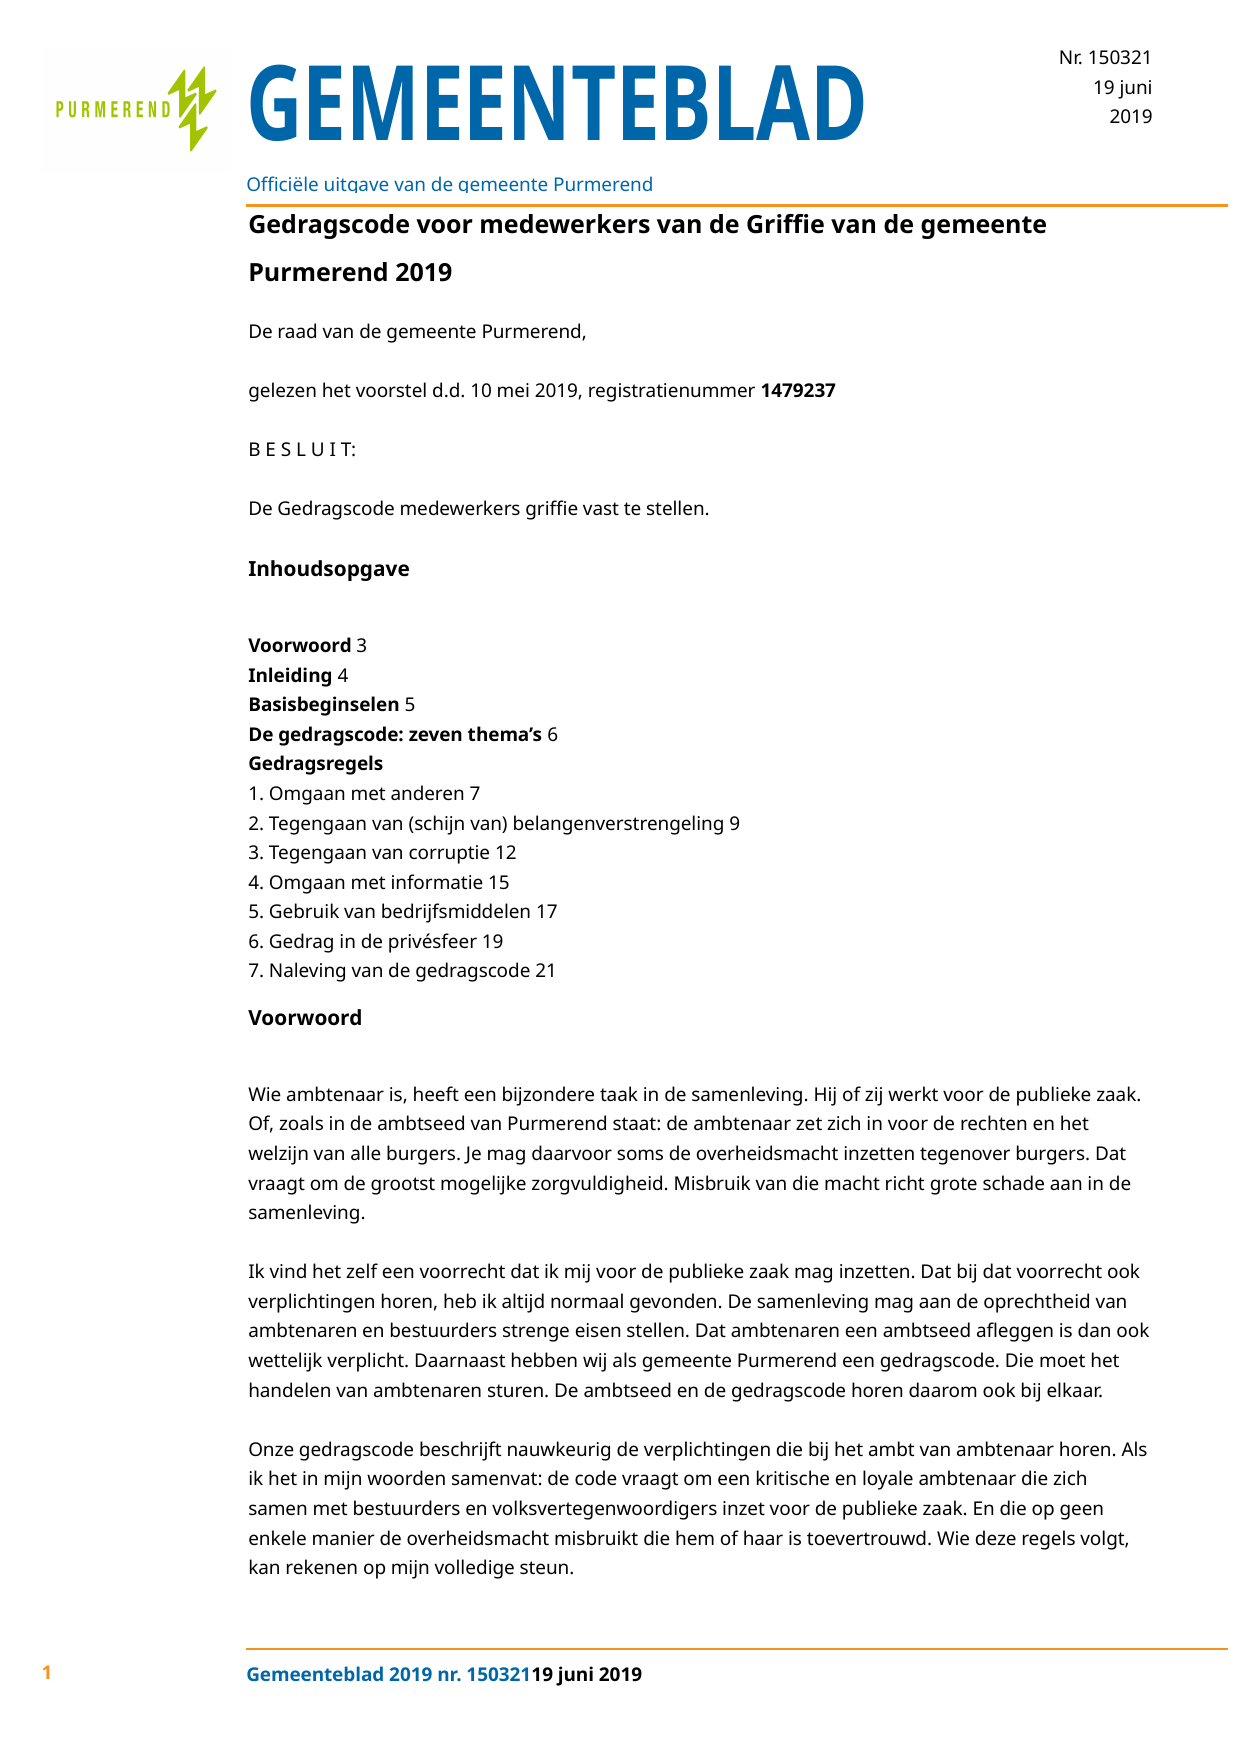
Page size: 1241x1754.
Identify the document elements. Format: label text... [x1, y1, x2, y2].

text 3. Tegengaan van corruptie 12 [248, 839, 1152, 865]
text 7. Naleving van de gedragscode 21 [248, 958, 1152, 983]
picture [41, 47, 231, 172]
text 6. Gedrag in de privésfeer 19 [248, 928, 1152, 954]
text De Gedragscode medewerkers griffie vast te stellen. [248, 495, 1152, 521]
text gelezen het voorstel d.d. 10 mei 2019, registratienummer 1479237 [248, 377, 1152, 403]
text Basisbeginselen 5 [248, 691, 1152, 717]
text 2. Tegengaan van (schijn van) belangenverstrengeling 9 [248, 810, 1152, 836]
text Wie ambtenaar is, heeft een bijzondere taak in de samenleving. Hij of zij werkt voor de publieke zaak. Of, zoals in de ambtseed van Purmerend staat: de ambtenaar zet zich in voor de rechten en het welzijn van alle burgers. Je mag daarvoor soms de overheidsmacht inzetten tegenover burgers. Dat vraagt om de grootst mogelijke zorgvuldigheid. Misbruik van die macht richt grote schade aan in de samenleving. [248, 1081, 1152, 1225]
text Gedragscode voor medewerkers van de Griffie van de gemeente Purmerend 2019 [248, 207, 1152, 288]
text 5. Gebruik van bedrijfsmiddelen 17 [248, 898, 1152, 924]
text Ik vind het zelf een voorrecht dat ik mij voor de publieke zaak mag inzetten. Dat bij dat voorrecht ook verplichtingen horen, heb ik altijd normaal gevonden. De samenleving mag aan de oprechtheid van ambtenaren en bestuurders strenge eisen stellen. Dat ambtenaren een ambtseed afleggen is dan ook wettelijk verplicht. Daarnaast hebben wij als gemeente Purmerend een gedragscode. Die moet het handelen van ambtenaren sturen. De ambtseed en de gedragscode horen daarom ook bij elkaar. [248, 1258, 1152, 1403]
text Onze gedragscode beschrijft nauwkeurig de verplichtingen die bij het ambt van ambtenaar horen. Als ik het in mijn woorden samenvat: de code vraagt om een kritische en loyale ambtenaar die zich samen met bestuurders en volksvertegenwoordigers inzet voor de publieke zaak. En die op geen enkele manier de overheidsmacht misbruikt die hem of haar is toevertrouwd. Wie deze regels volgt, kan rekenen op mijn volledige steun. [248, 1436, 1152, 1580]
text B E S L U I T: [248, 436, 1152, 462]
text De gedragscode: zeven thema’s 6 [248, 721, 1152, 747]
text 1. Omgaan met anderen 7 [248, 780, 1152, 806]
text De raad van de gemeente Purmerend, [248, 318, 1152, 344]
text 4. Omgaan met informatie 15 [248, 869, 1152, 895]
text Voorwoord 3 [248, 632, 1152, 658]
text Inleiding 4 [248, 662, 1152, 688]
text Inhoudsopgave [248, 554, 1152, 583]
text Voorwoord [248, 1003, 1152, 1032]
text Gedragsregels [248, 751, 1152, 776]
